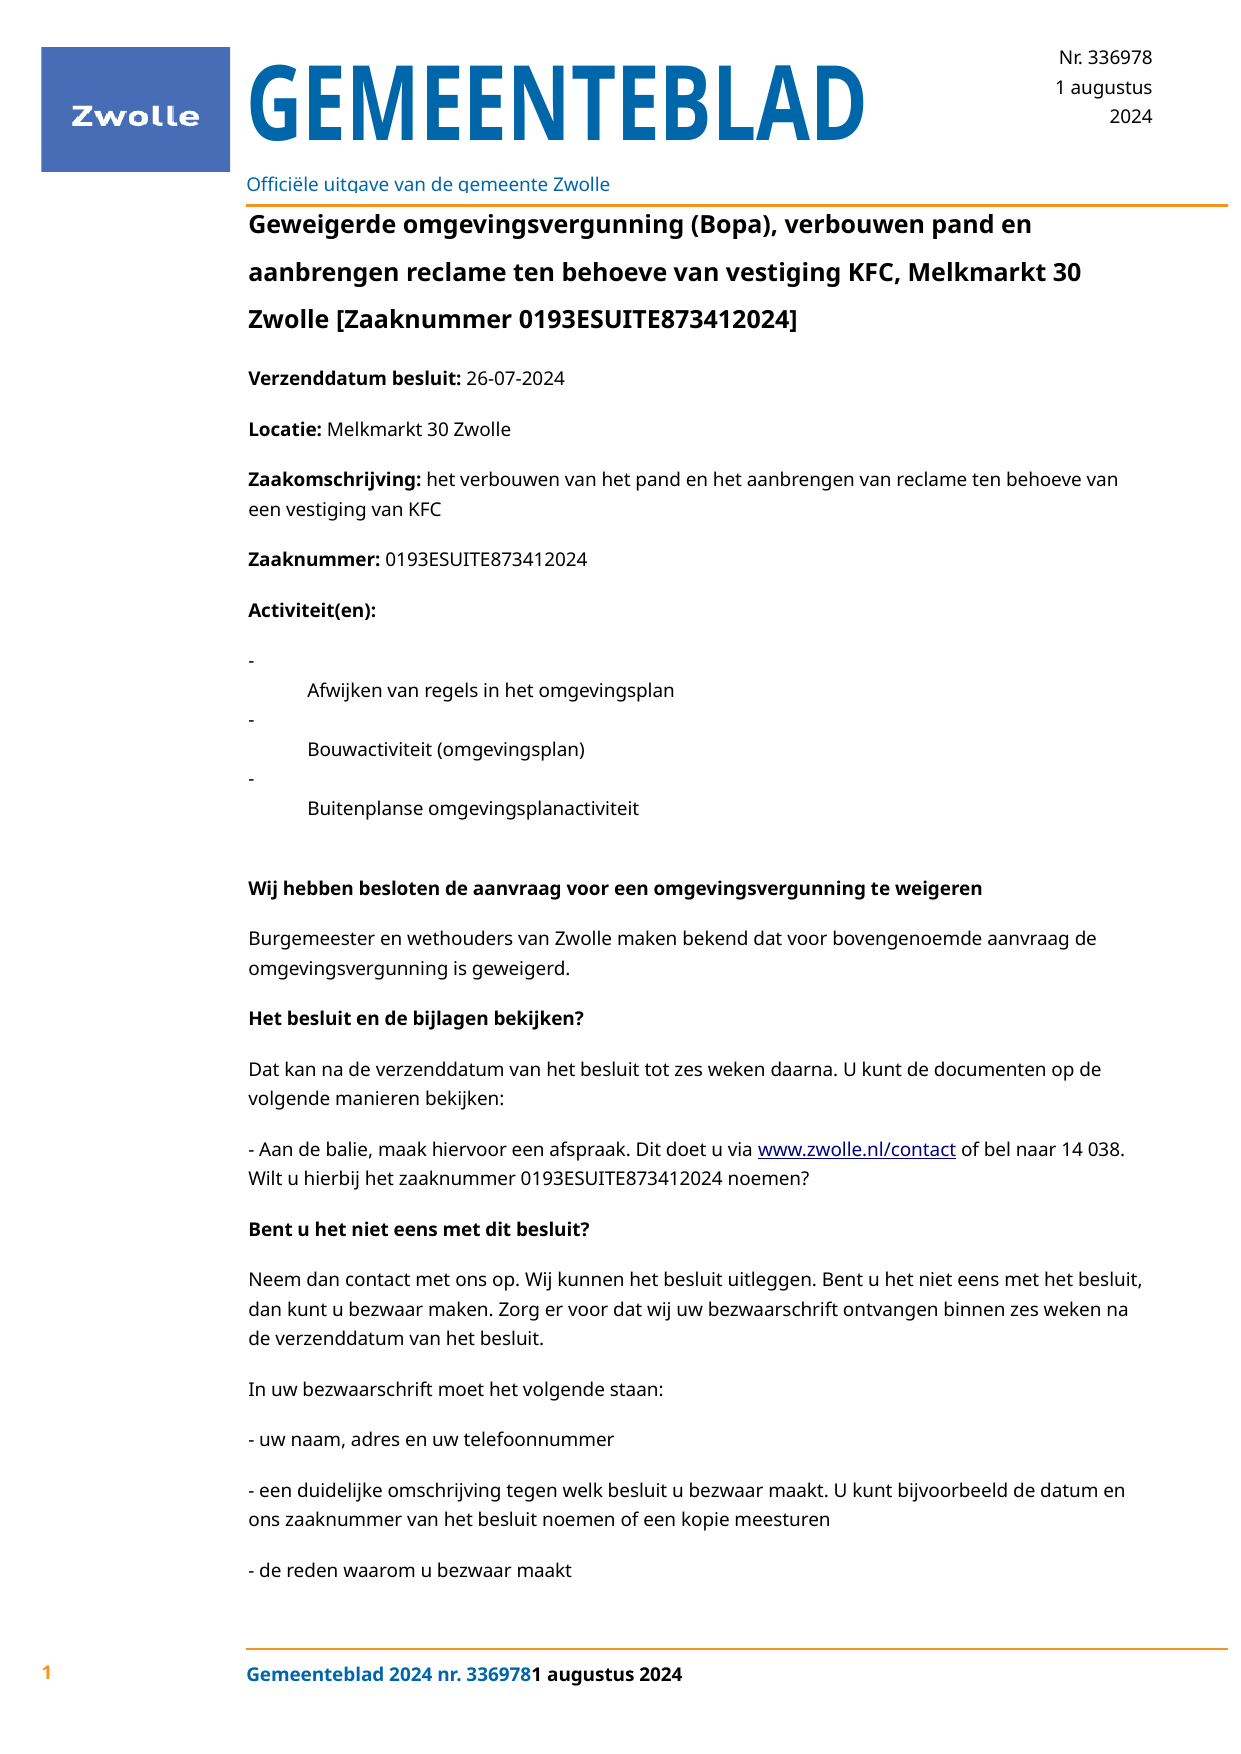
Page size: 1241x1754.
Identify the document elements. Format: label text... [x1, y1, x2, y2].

text Burgemeester en wethouders van Zwolle maken bekend dat voor bovengenoemde aanvraag de omgevingsvergunning is geweigerd. [248, 926, 1152, 981]
list Bouwactiviteit (omgevingsplan) [248, 736, 1152, 762]
text Wij hebben besloten de aanvraag voor een omgevingsvergunning te weigeren [248, 875, 1152, 901]
text Verzenddatum besluit: 26-07-2024 [248, 366, 1152, 391]
text In uw bezwaarschrift moet het volgende staan: [248, 1376, 1152, 1402]
text Activiteit(en): [248, 597, 1152, 622]
text Neem dan contact met ons op. Wij kunnen het besluit uitleggen. Bent u het niet eens met het besluit, dan kunt u bezwaar maken. Zorg er voor dat wij uw bezwaarschrift ontvangen binnen zes weken na de verzenddatum van het besluit. [248, 1266, 1152, 1351]
text Zaaknummer: 0193ESUITE873412024 [248, 546, 1152, 572]
text Dat kan na de verzenddatum van het besluit tot zes weken daarna. U kunt de documenten op de volgende manieren bekijken: [248, 1056, 1152, 1111]
text Zaakomschrijving: het verbouwen van het pand en het aanbrengen van reclame ten behoeve van een vestiging van KFC [248, 466, 1152, 522]
text Het besluit en de bijlagen bekijken? [248, 1006, 1152, 1031]
text - Aan de balie, maak hiervoor een afspraak. Dit doet u via www.zwolle.nl/contact of bel naar 14 038. Wilt u hierbij het zaaknummer 0193ESUITE873412024 noemen? [248, 1136, 1152, 1191]
text - een duidelijke omschrijving tegen welk besluit u bezwaar maakt. U kunt bijvoorbeeld de datum en ons zaaknummer van het besluit noemen of een kopie meesturen [248, 1477, 1152, 1532]
text Locatie: Melkmarkt 30 Zwolle [248, 416, 1152, 442]
text Geweigerde omgevingsvergunning (Bopa), verbouwen pand en aanbrengen reclame ten behoeve van vestiging KFC, Melkmarkt 30 Zwolle [Zaaknummer 0193ESUITE873412024] [248, 207, 1152, 336]
picture [41, 47, 231, 172]
text - de reden waarom u bezwaar maakt [248, 1557, 1152, 1582]
text - uw naam, adres en uw telefoonnummer [248, 1426, 1152, 1452]
list Buitenplanse omgevingsplanactiviteit [248, 795, 1152, 821]
text Bent u het niet eens met dit besluit? [248, 1216, 1152, 1242]
list Afwijken van regels in het omgevingsplan [248, 677, 1152, 702]
